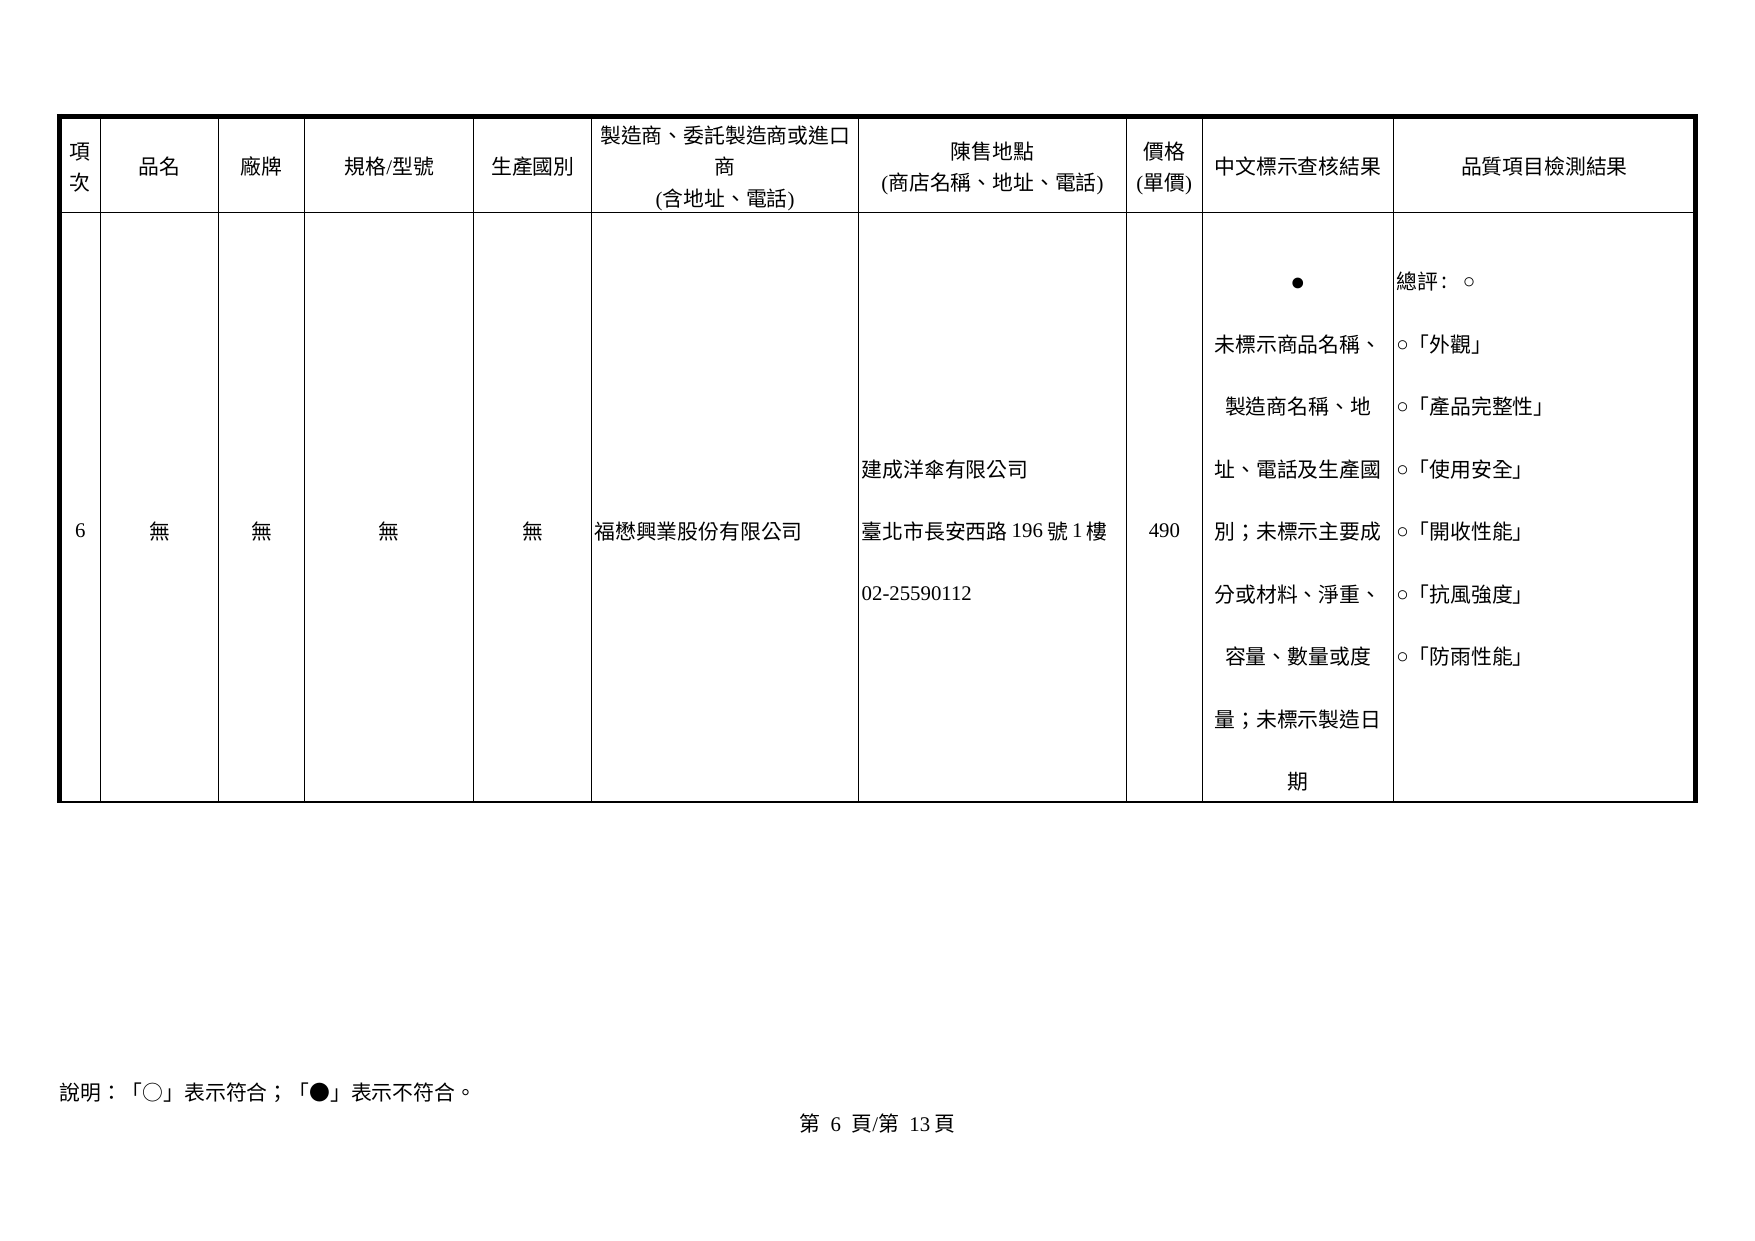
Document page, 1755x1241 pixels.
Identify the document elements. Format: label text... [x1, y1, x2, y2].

table_cell 無 [101, 213, 218, 801]
table_header 廠牌 [219, 119, 304, 212]
table_header 規格/型號 [305, 119, 473, 212]
table_cell 福懋興業股份有限公司 [592, 213, 858, 801]
table_cell 6 [62, 213, 100, 801]
table_cell 無 [305, 213, 473, 801]
table_header 陳售地點 (商店名稱、地址、電話) [859, 119, 1126, 212]
table_cell 490 [1127, 213, 1202, 801]
table_cell ● 未標示商品名稱、製造商名稱、地址、電話及生產國別；未標示主要成分或材料、淨重、容量、數量或度量；未標示製造日期 [1203, 213, 1393, 801]
table_header 中文標示查核結果 [1203, 119, 1393, 212]
table_header 製造商、委託製造商或進口商 (含地址、電話) [592, 119, 858, 212]
table_header 價格 (單價) [1127, 119, 1202, 212]
table_header 品名 [101, 119, 218, 212]
table_cell 無 [474, 213, 591, 801]
table_header 項次 [62, 119, 100, 212]
table_header 生產國別 [474, 119, 591, 212]
table_cell 建成洋傘有限公司 臺北市長安西路196號1樓 02-25590112 [859, 213, 1126, 801]
table_header 品質項目檢測結果 [1394, 119, 1693, 212]
table_cell 無 [219, 213, 304, 801]
table_cell 總評: ○ ○「外觀」 ○「產品完整性」 ○「使用安全」 ○「開收性能」 ○「抗風強度」 ○「防雨性能」 [1394, 213, 1693, 801]
